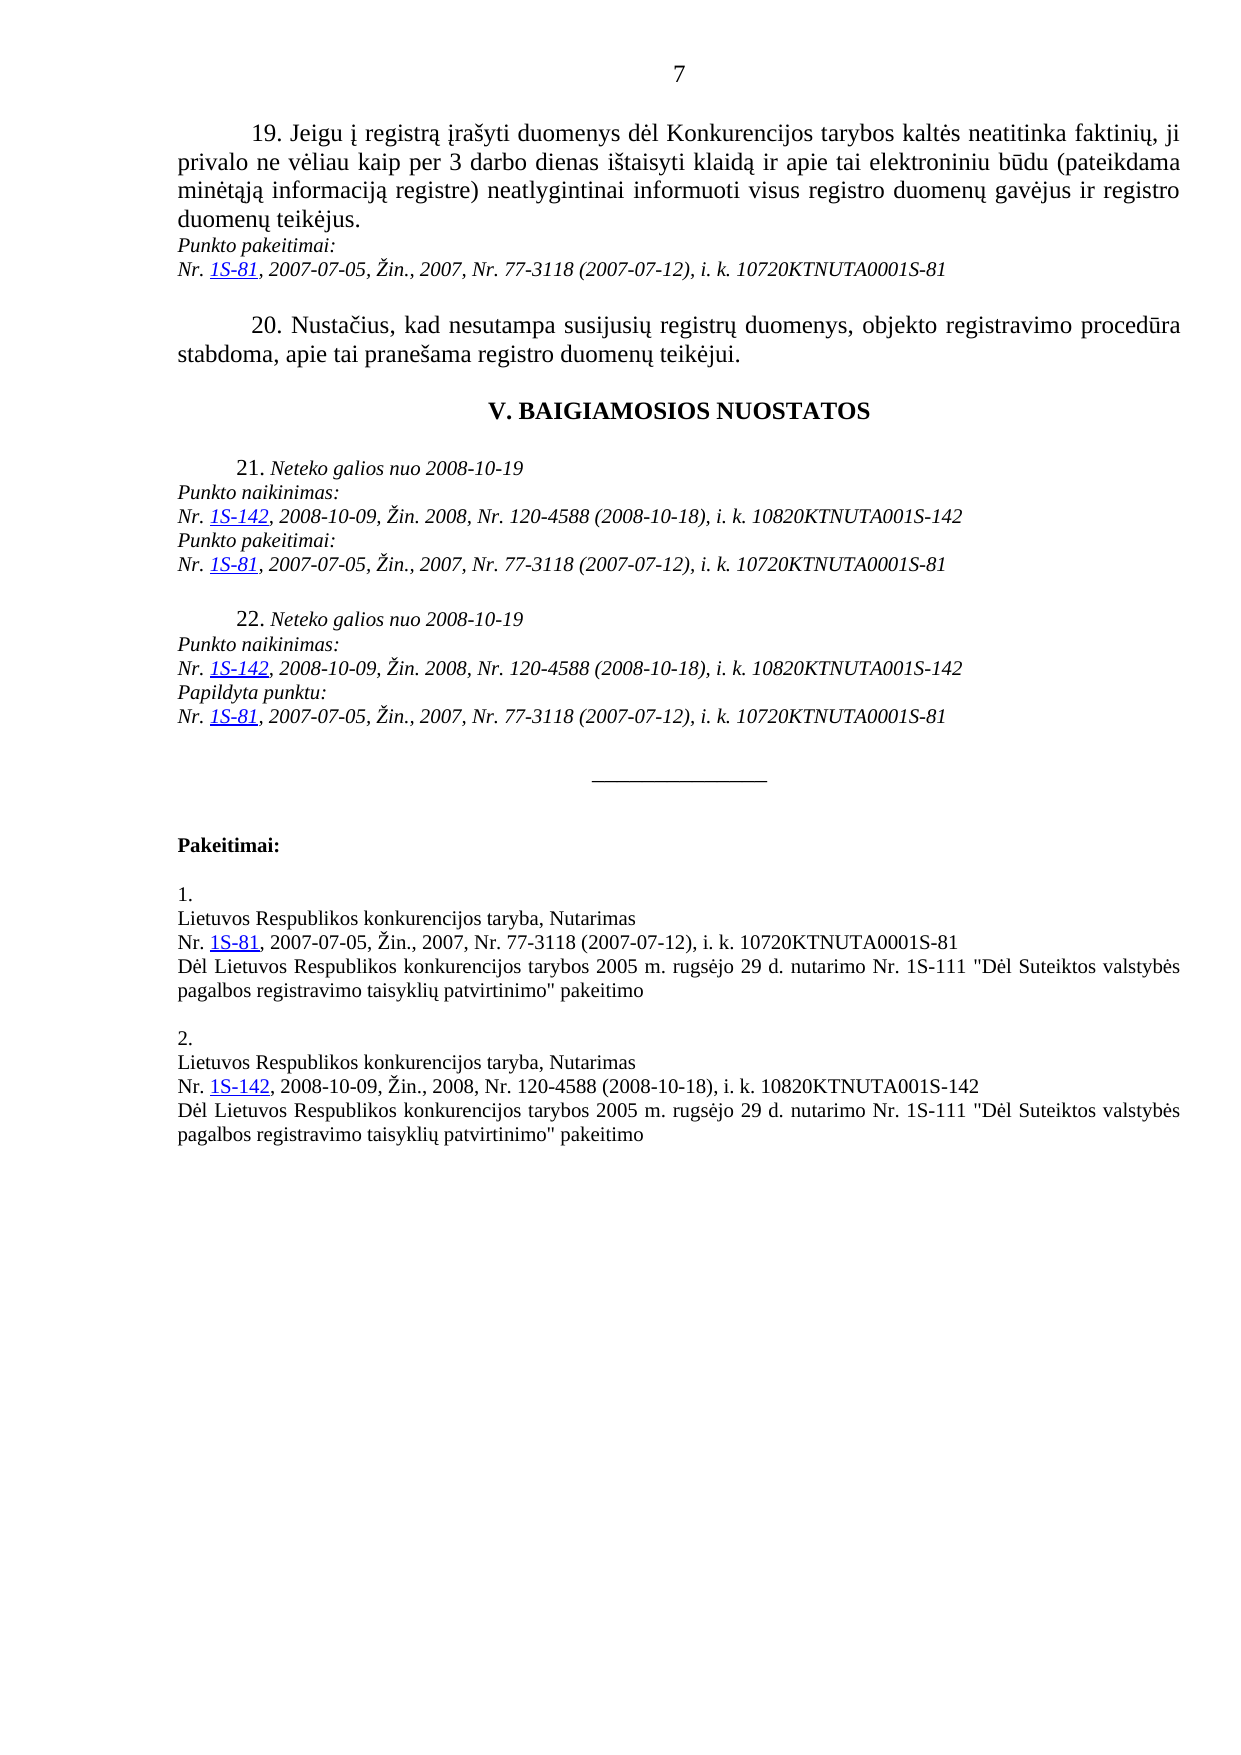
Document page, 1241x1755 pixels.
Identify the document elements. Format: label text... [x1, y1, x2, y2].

text Pakeitimai: [177, 833, 1181, 857]
text Nr. 1S-81, 2007-07-05, Žin., 2007, Nr. 77-3118 (2007-07-12), i. k. 10720KTNUTA0001S-81 [177, 704, 1181, 728]
text Nr. 1S-142, 2008-10-09, Žin., 2008, Nr. 120-4588 (2008-10-18), i. k. 10820KTNUTA001S-142 [177, 1074, 1181, 1098]
text Punkto pakeitimai: [177, 528, 1181, 552]
text 2. [177, 1026, 1181, 1050]
text Nr. 1S-81, 2007-07-05, Žin., 2007, Nr. 77-3118 (2007-07-12), i. k. 10720KTNUTA0001S-81 [177, 257, 1181, 281]
text 22. Neteko galios nuo 2008-10-19 [177, 605, 1181, 631]
text Punkto naikinimas: [177, 631, 1181, 656]
text Dėl Lietuvos Respublikos konkurencijos tarybos 2005 m. rugsėjo 29 d. nutarimo Nr. 1S-111 "Dėl Suteiktos valstybės pagalbos registravimo taisyklių patvirtinimo" pakeitimo [177, 1098, 1181, 1146]
text Nr. 1S-81, 2007-07-05, Žin., 2007, Nr. 77-3118 (2007-07-12), i. k. 10720KTNUTA0001S-81 [177, 552, 1181, 576]
text Lietuvos Respublikos konkurencijos taryba, Nutarimas [177, 906, 1181, 929]
text 21. Neteko galios nuo 2008-10-19 [177, 454, 1181, 480]
text Punkto naikinimas: [177, 480, 1181, 504]
text Dėl Lietuvos Respublikos konkurencijos tarybos 2005 m. rugsėjo 29 d. nutarimo Nr. 1S-111 "Dėl Suteiktos valstybės pagalbos registravimo taisyklių patvirtinimo" pakeitimo [177, 954, 1181, 1002]
text ______________ [177, 756, 1181, 785]
text Nr. 1S-142, 2008-10-09, Žin. 2008, Nr. 120-4588 (2008-10-18), i. k. 10820KTNUTA001S-142 [177, 504, 1181, 528]
text 19. Jeigu į registrą įrašyti duomenys dėl Konkurencijos tarybos kaltės neatitinka faktinių, ji privalo ne vėliau kaip per 3 darbo dienas ištaisyti klaidą ir apie tai elektroniniu būdu (pateikdama minėtąją informaciją registre) neatlygintinai informuoti visus registro duomenų gavėjus ir registro duomenų teikėjus. [177, 118, 1181, 233]
text 1. [177, 881, 1181, 906]
text Punkto pakeitimai: [177, 233, 1181, 257]
text 20. Nustačius, kad nesutampa susijusių registrų duomenys, objekto registravimo procedūra stabdoma, apie tai pranešama registro duomenų teikėjui. [177, 310, 1181, 367]
text Nr. 1S-81, 2007-07-05, Žin., 2007, Nr. 77-3118 (2007-07-12), i. k. 10720KTNUTA0001S-81 [177, 929, 1181, 954]
text V. BAIGIAMOSIOS NUOSTATOS [177, 396, 1181, 425]
text Papildyta punktu: [177, 679, 1181, 704]
text Nr. 1S-142, 2008-10-09, Žin. 2008, Nr. 120-4588 (2008-10-18), i. k. 10820KTNUTA001S-142 [177, 656, 1181, 679]
text Lietuvos Respublikos konkurencijos taryba, Nutarimas [177, 1050, 1181, 1074]
